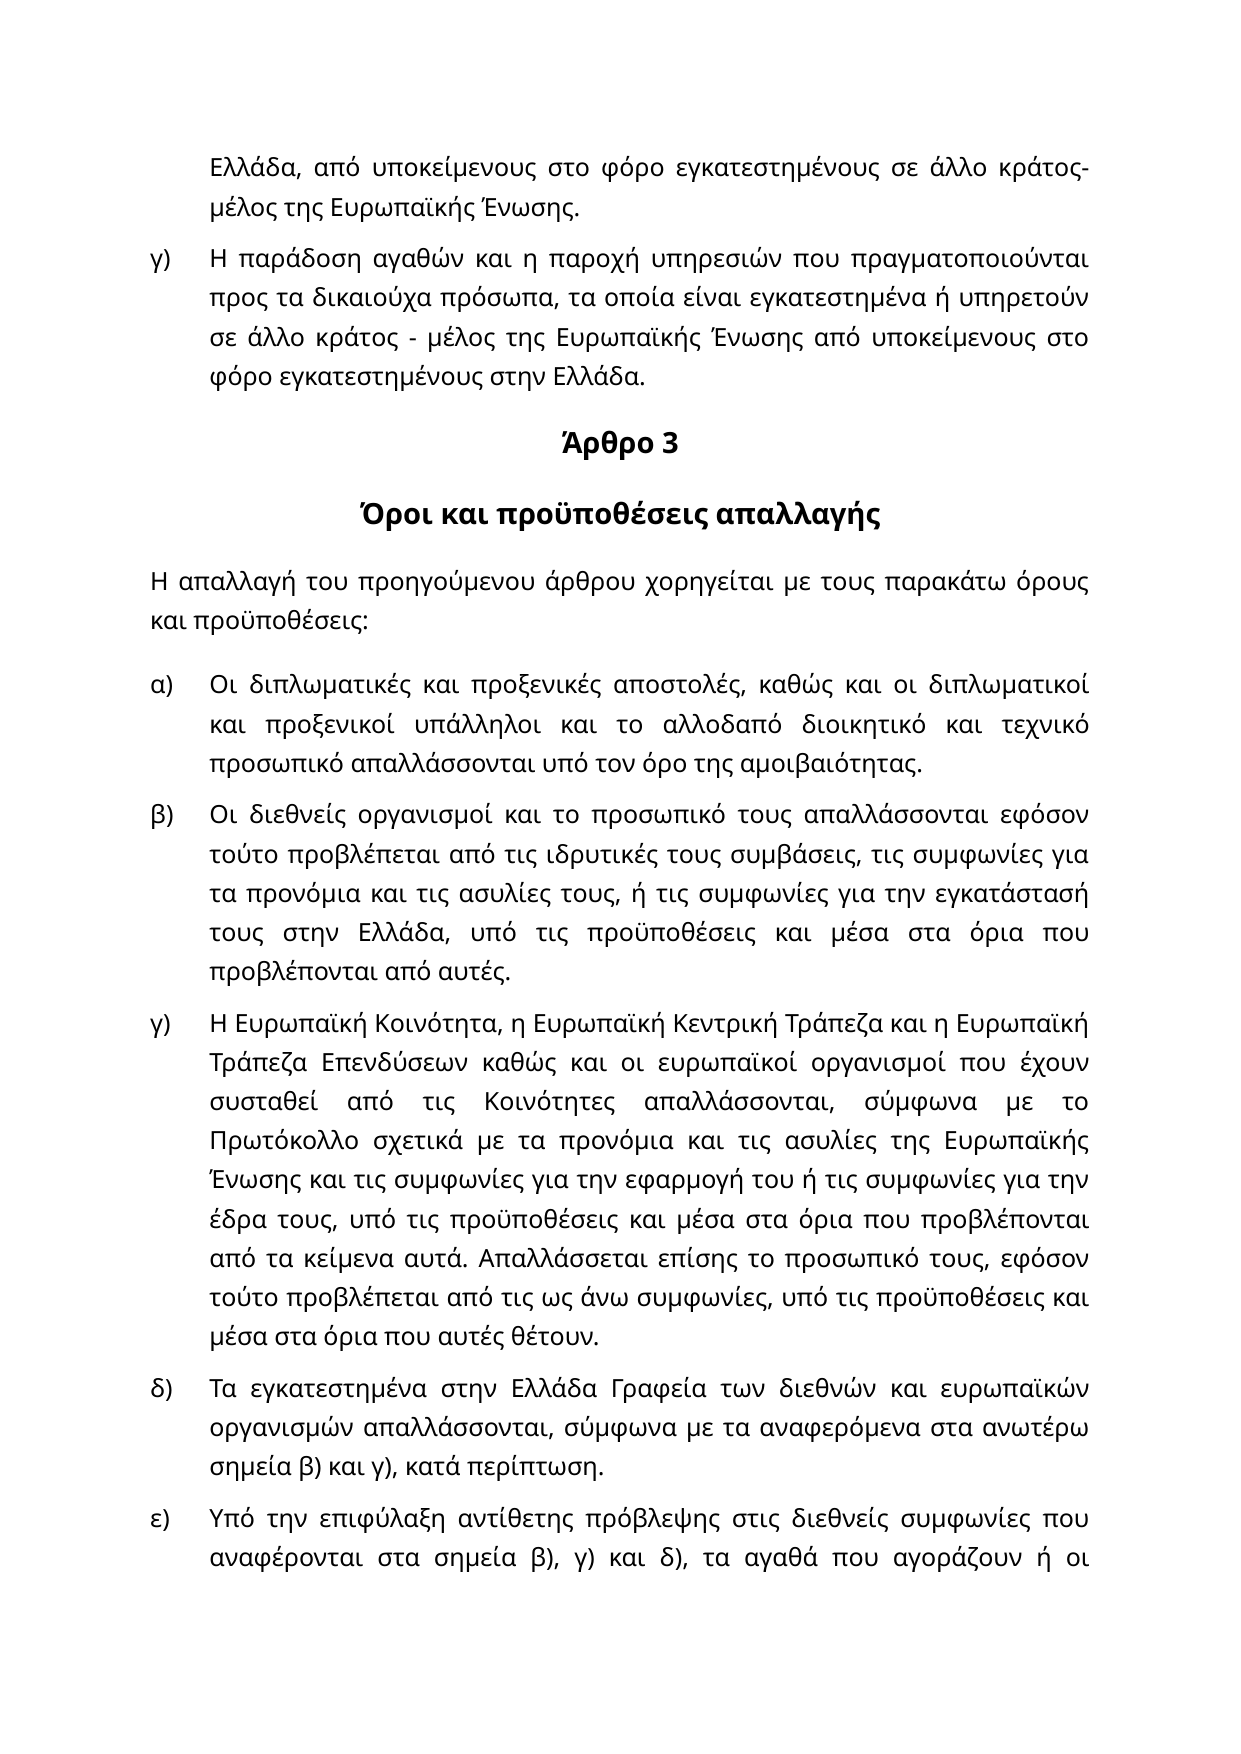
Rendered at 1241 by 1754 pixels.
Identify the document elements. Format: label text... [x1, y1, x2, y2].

list ε) Υπό την επιφύλαξη αντίθετης πρόβλεψης στις διεθνείς συμφωνίες που αναφέρονται στα σημεία β), γ) και δ), τα αγαθά που αγοράζουν ή οι [150, 1500, 1090, 1574]
list γ) Η παράδοση αγαθών και η παροχή υπηρεσιών που πραγματοποιούνται προς τα δικαιούχα πρόσωπα, τα οποία είναι εγκατεστημένα ή υπηρετούν σε άλλο κράτος - μέλος της Ευρωπαϊκής Ένωσης από υποκείμενους στο φόρο εγκατεστημένους στην Ελλάδα. [150, 241, 1090, 392]
list α) Οι διπλωματικές και προξενικές αποστολές, καθώς και οι διπλωματικοί και προξενικοί υπάλληλοι και το αλλοδαπό διοικητικό και τεχνικό προσωπικό απαλλάσσονται υπό τον όρο της αμοιβαιότητας. [150, 667, 1090, 779]
subtitle Όροι και προϋποθέσεις απαλλαγής [150, 493, 1090, 533]
subtitle Άρθρο 3 [150, 422, 1090, 462]
list β) Οι διεθνείς οργανισμοί και το προσωπικό τους απαλλάσσονται εφόσον τούτο προβλέπεται από τις ιδρυτικές τους συμβάσεις, τις συμφωνίες για τα προνόμια και τις ασυλίες τους, ή τις συμφωνίες για την εγκατάστασή τους στην Ελλάδα, υπό τις προϋποθέσεις και μέσα στα όρια που προβλέπονται από αυτές. [150, 797, 1090, 988]
list γ) Η Ευρωπαϊκή Κοινότητα, η Ευρωπαϊκή Κεντρική Τράπεζα και η Ευρωπαϊκή Τράπεζα Επενδύσεων καθώς και οι ευρωπαϊκοί οργανισμοί που έχουν συσταθεί από τις Κοινότητες απαλλάσσονται, σύμφωνα με το Πρωτόκολλο σχετικά με τα προνόμια και τις ασυλίες της Ευρωπαϊκής Ένωσης και τις συμφωνίες για την εφαρμογή του ή τις συμφωνίες για την έδρα τους, υπό τις προϋποθέσεις και μέσα στα όρια που προβλέπονται από τα κείμενα αυτά. Απαλλάσσεται επίσης το προσωπικό τους, εφόσον τούτο προβλέπεται από τις ως άνω συμφωνίες, υπό τις προϋποθέσεις και μέσα στα όρια που αυτές θέτουν. [150, 1005, 1090, 1353]
list Ελλάδα, από υποκείμενους στο φόρο εγκατεστημένους σε άλλο κράτος-μέλος της Ευρωπαϊκής Ένωσης. [150, 150, 1090, 223]
text Η απαλλαγή του προηγούμενου άρθρου χορηγείται με τους παρακάτω όρους και προϋποθέσεις: [150, 564, 1090, 637]
list δ) Τα εγκατεστημένα στην Ελλάδα Γραφεία των διεθνών και ευρωπαϊκών οργανισμών απαλλάσσονται, σύμφωνα με τα αναφερόμενα στα ανωτέρω σημεία β) και γ), κατά περίπτωση. [150, 1370, 1090, 1483]
